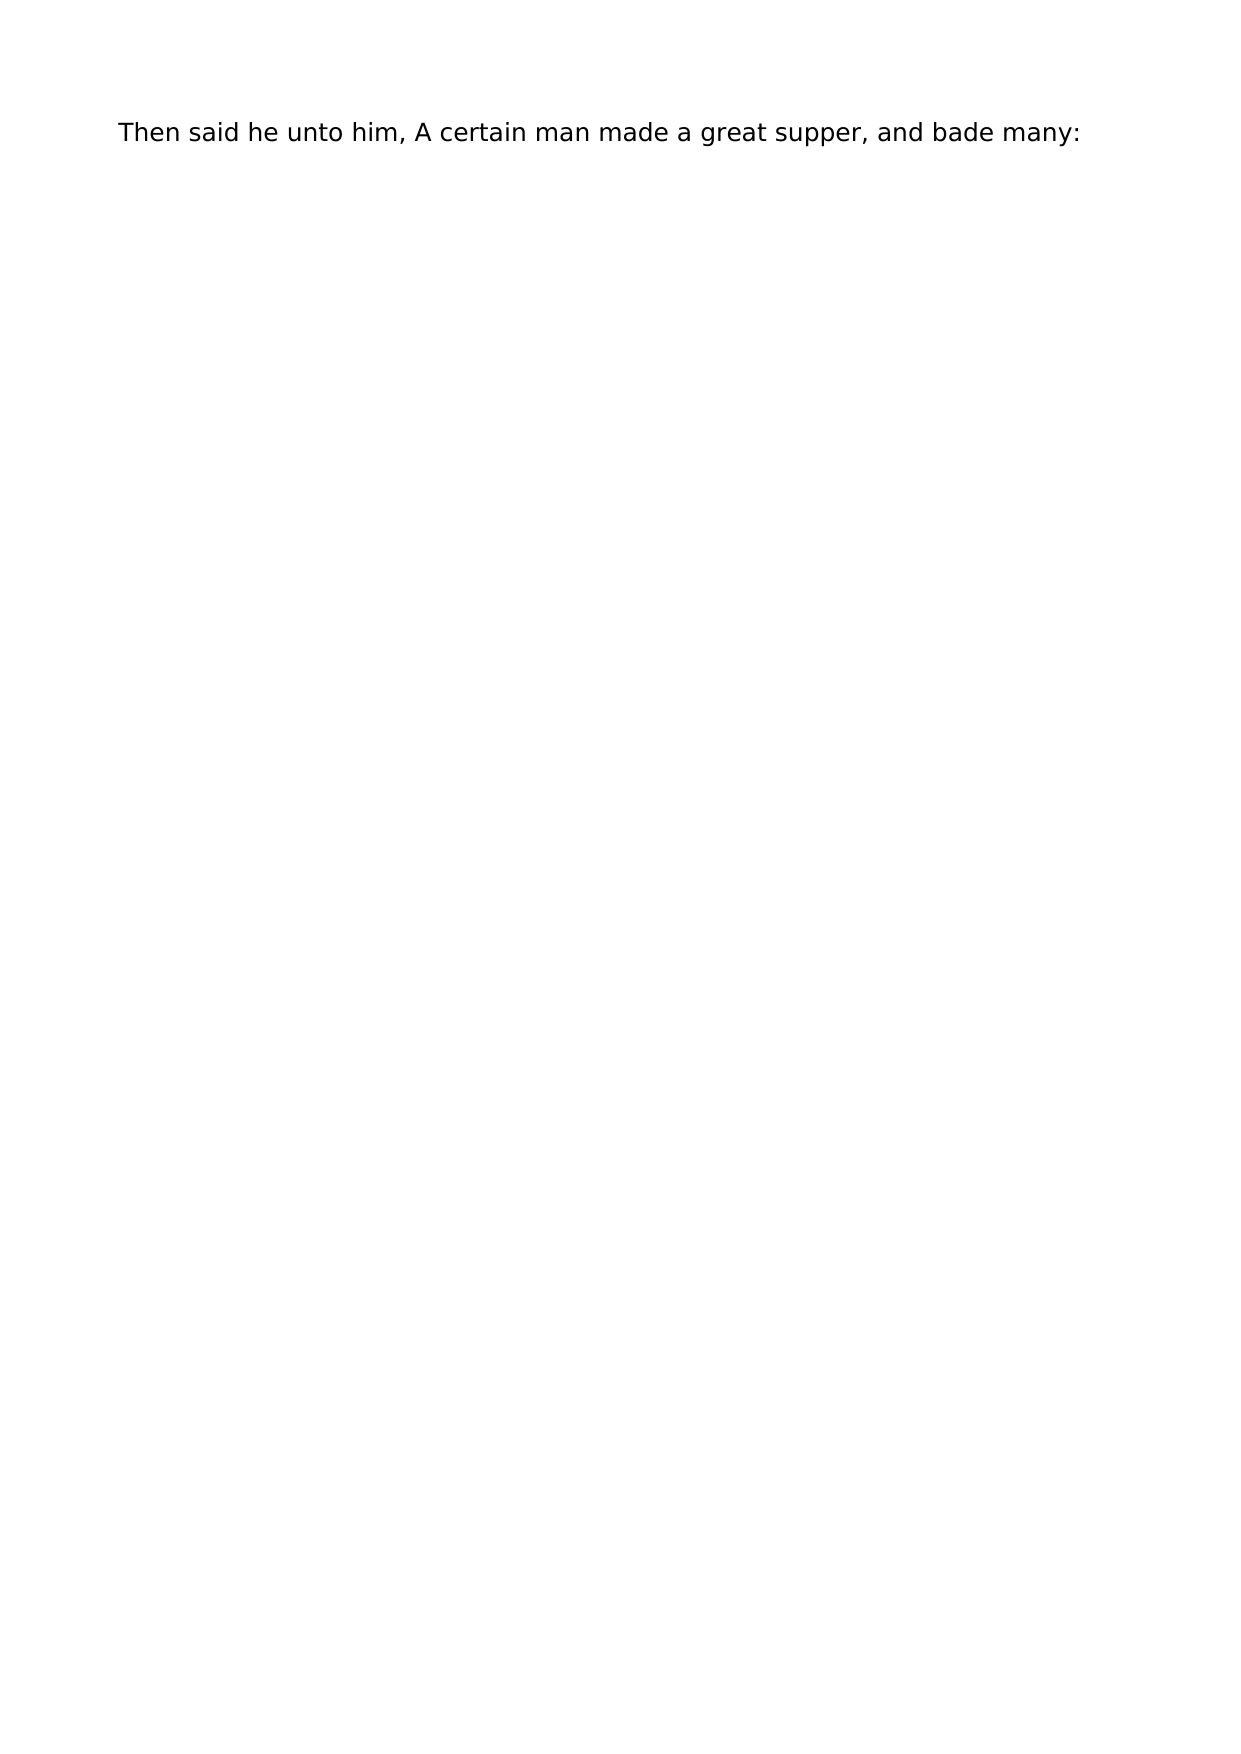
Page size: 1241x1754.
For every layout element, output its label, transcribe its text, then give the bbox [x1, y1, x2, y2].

text Then said he unto him, A certain man made a great supper, and bade many: [118, 118, 1122, 147]
